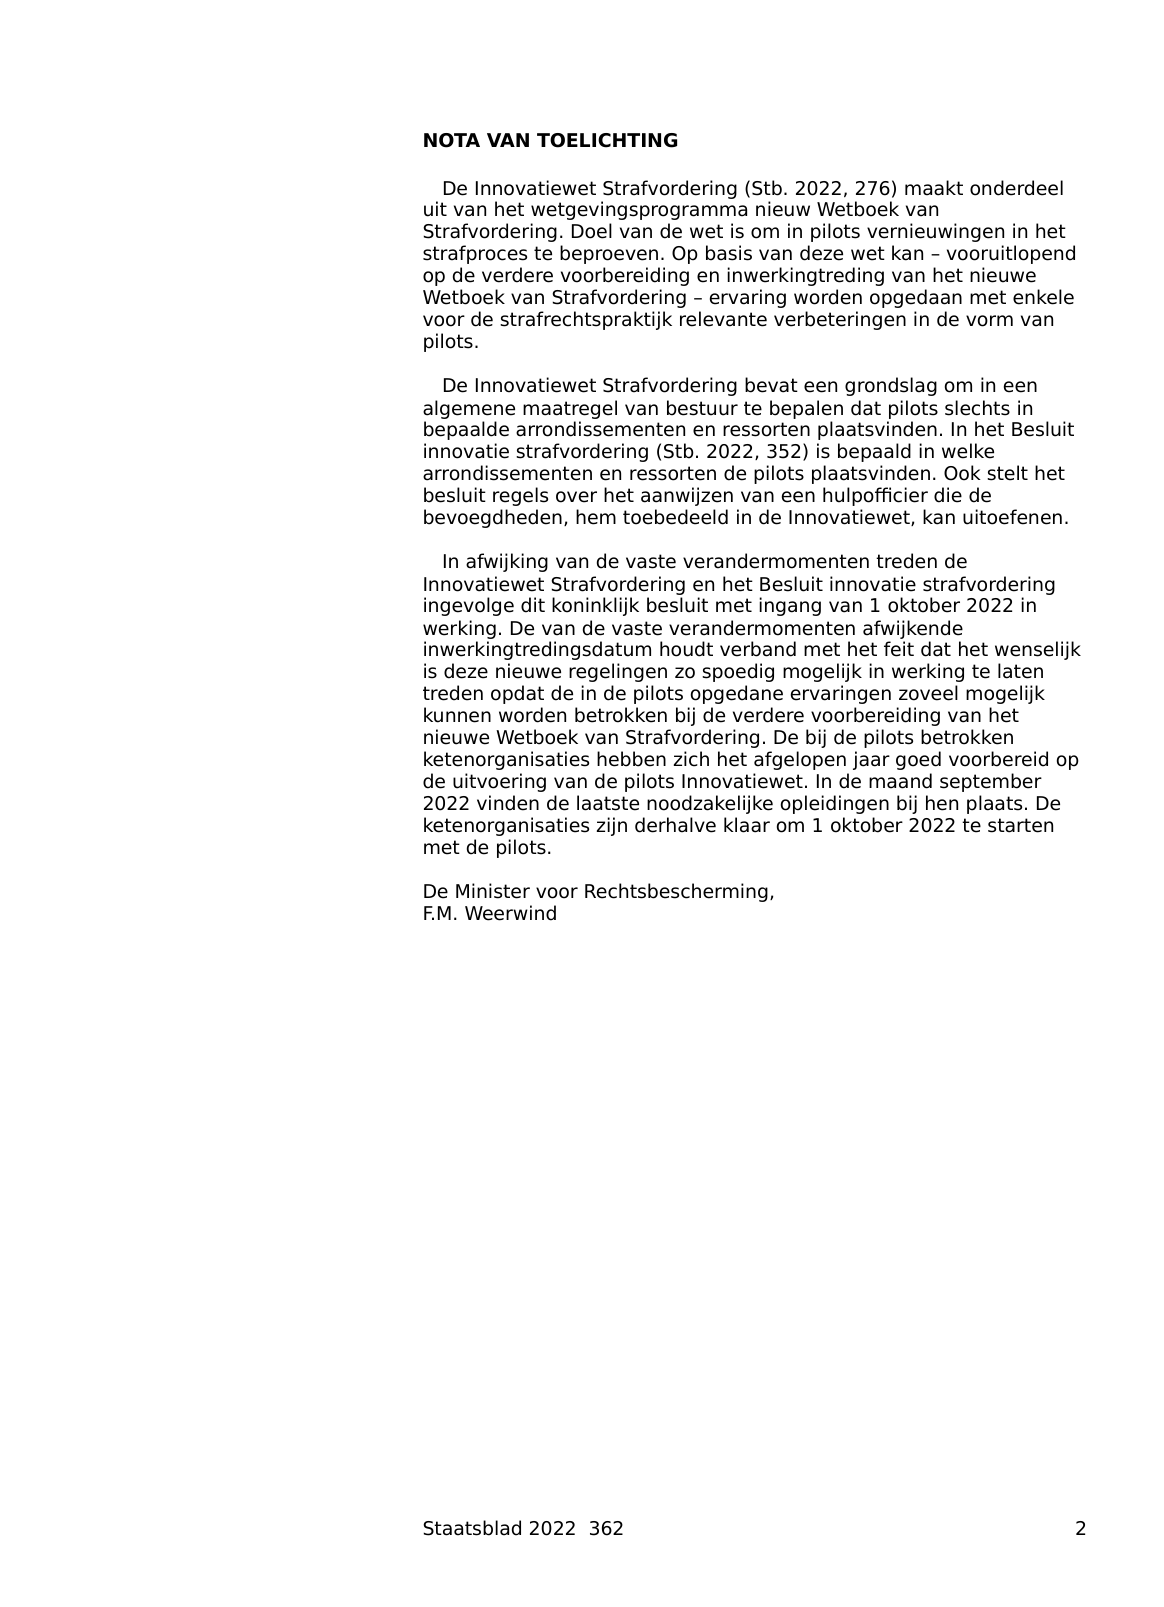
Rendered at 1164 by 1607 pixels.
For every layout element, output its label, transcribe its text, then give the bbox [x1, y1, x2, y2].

subtitle NOTA VAN TOELICHTING [422, 130, 1087, 152]
text De Innovatiewet Strafvordering bevat een grondslag om in een algemene maatregel van bestuur te bepalen dat pilots slechts in bepaalde arrondissementen en ressorten plaatsvinden. In het Besluit innovatie strafvordering (Stb. 2022, 352) is bepaald in welke arrondissementen en ressorten de pilots plaatsvinden. Ook stelt het besluit regels over het aanwijzen van een hulpofficier die de bevoegdheden, hem toebedeeld in de Innovatiewet, kan uitoefenen. [422, 375, 1087, 529]
text In afwijking van de vaste verandermomenten treden de Innovatiewet Strafvordering en het Besluit innovatie strafvordering ingevolge dit koninklijk besluit met ingang van 1 oktober 2022 in werking. De van de vaste verandermomenten afwijkende inwerkingtredingsdatum houdt verband met het feit dat het wenselijk is deze nieuwe regelingen zo spoedig mogelijk in werking te laten treden opdat de in de pilots opgedane ervaringen zoveel mogelijk kunnen worden betrokken bij de verdere voorbereiding van het nieuwe Wetboek van Strafvordering. De bij de pilots betrokken ketenorganisaties hebben zich het afgelopen jaar goed voorbereid op de uitvoering van de pilots Innovatiewet. In de maand september 2022 vinden de laatste noodzakelijke opleidingen bij hen plaats. De ketenorganisaties zijn derhalve klaar om 1 oktober 2022 te starten met de pilots. [422, 551, 1087, 859]
text De Minister voor Rechtsbescherming, F.M. Weerwind [422, 881, 1087, 925]
text De Innovatiewet Strafvordering (Stb. 2022, 276) maakt onderdeel uit van het wetgevingsprogramma nieuw Wetboek van Strafvordering. Doel van de wet is om in pilots vernieuwingen in het strafproces te beproeven. Op basis van deze wet kan – vooruitlopend op de verdere voorbereiding en inwerkingtreding van het nieuwe Wetboek van Strafvordering – ervaring worden opgedaan met enkele voor de strafrechtspraktijk relevante verbeteringen in de vorm van pilots. [422, 177, 1087, 353]
